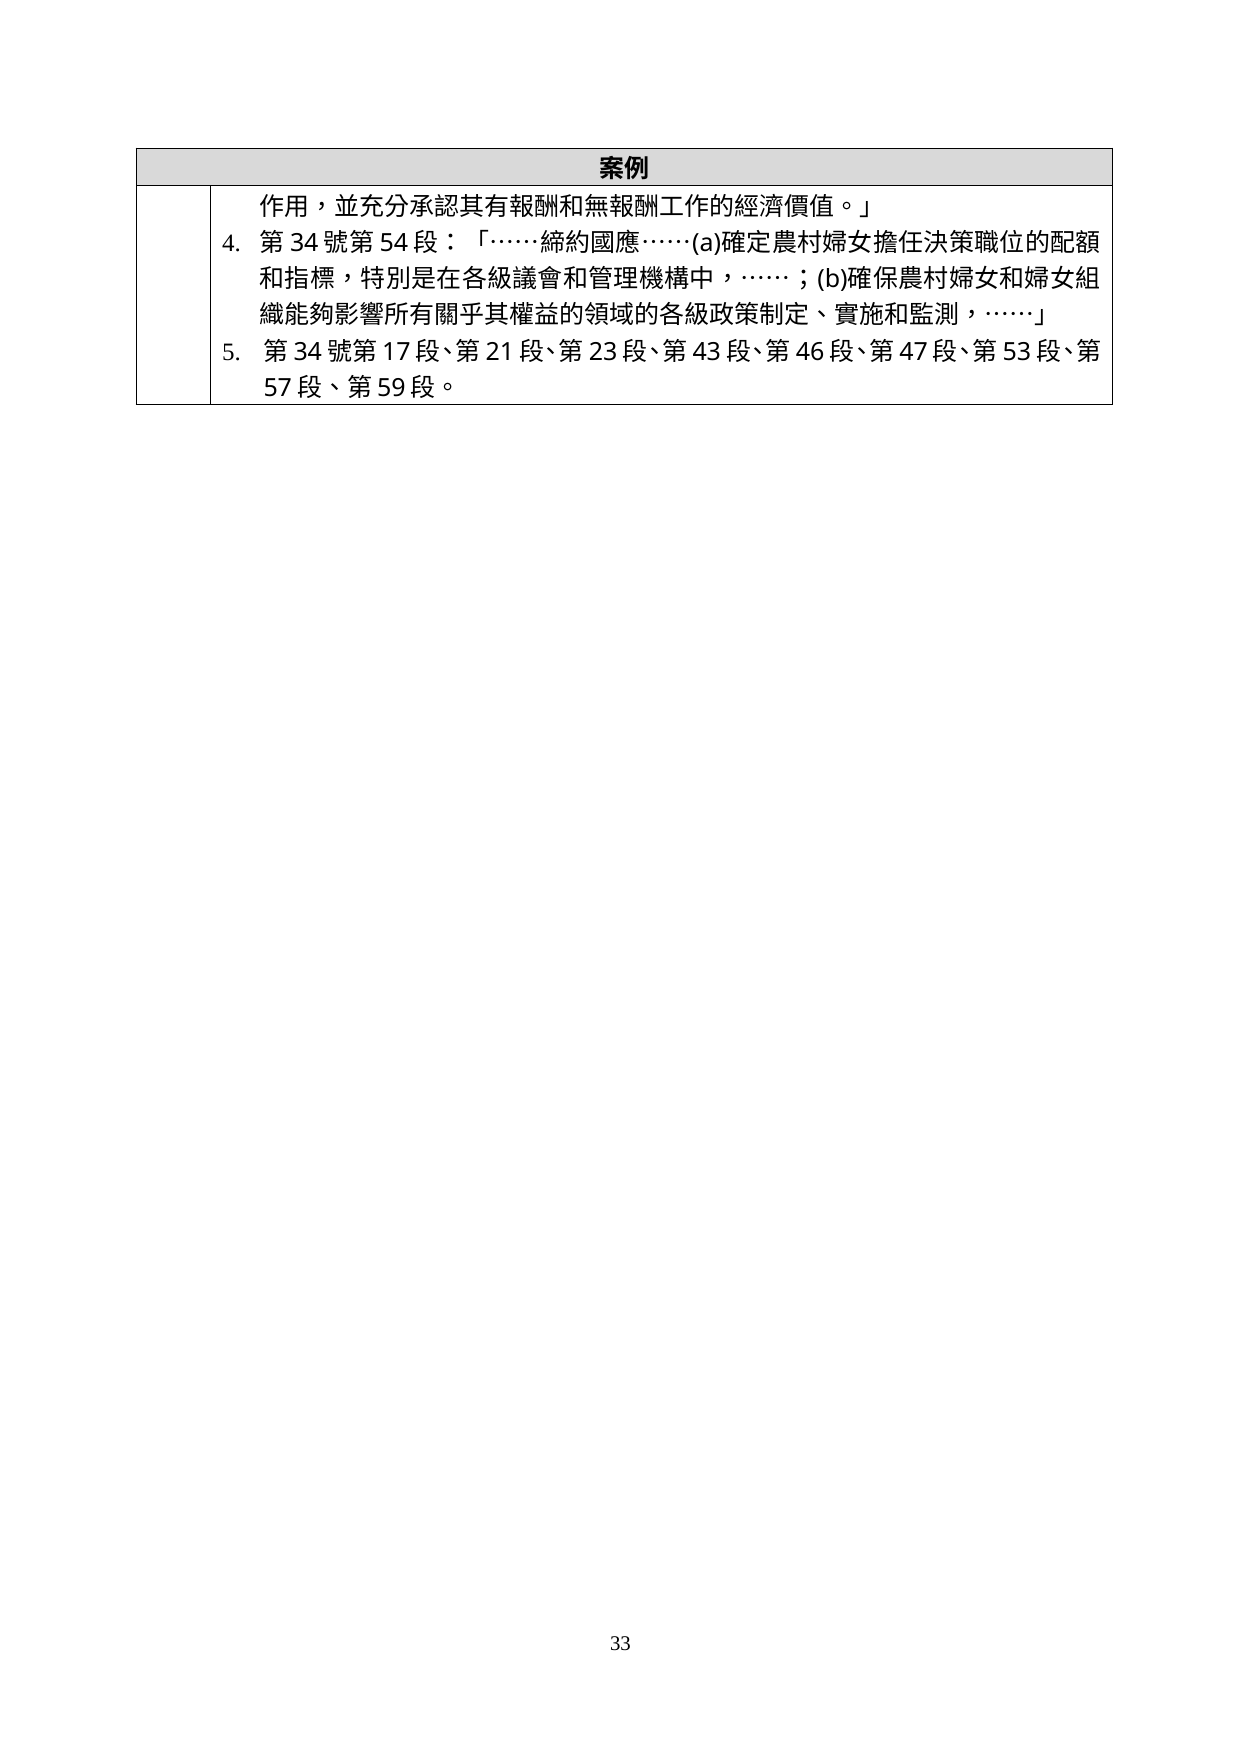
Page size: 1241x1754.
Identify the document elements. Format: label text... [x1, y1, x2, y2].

table_cell 作用，並充分承認其有報酬和無報酬工作的經濟價值。」 第34號第54段：「……締約國應……(a)確定農村婦女擔任決策職位的配額和指標，特別是在各級議會和管理機構中，……；(b)確保農村婦女和婦女組織能夠影響所有關乎其權益的領域的各級政策制定、實施和監測，……」 第34號第17段、第21段、第23段、第43段、第46段、第47段、第53段、第57段、第59段。 [211, 186, 1112, 403]
table_cell [137, 186, 210, 403]
table_header 案例 [137, 149, 1112, 185]
